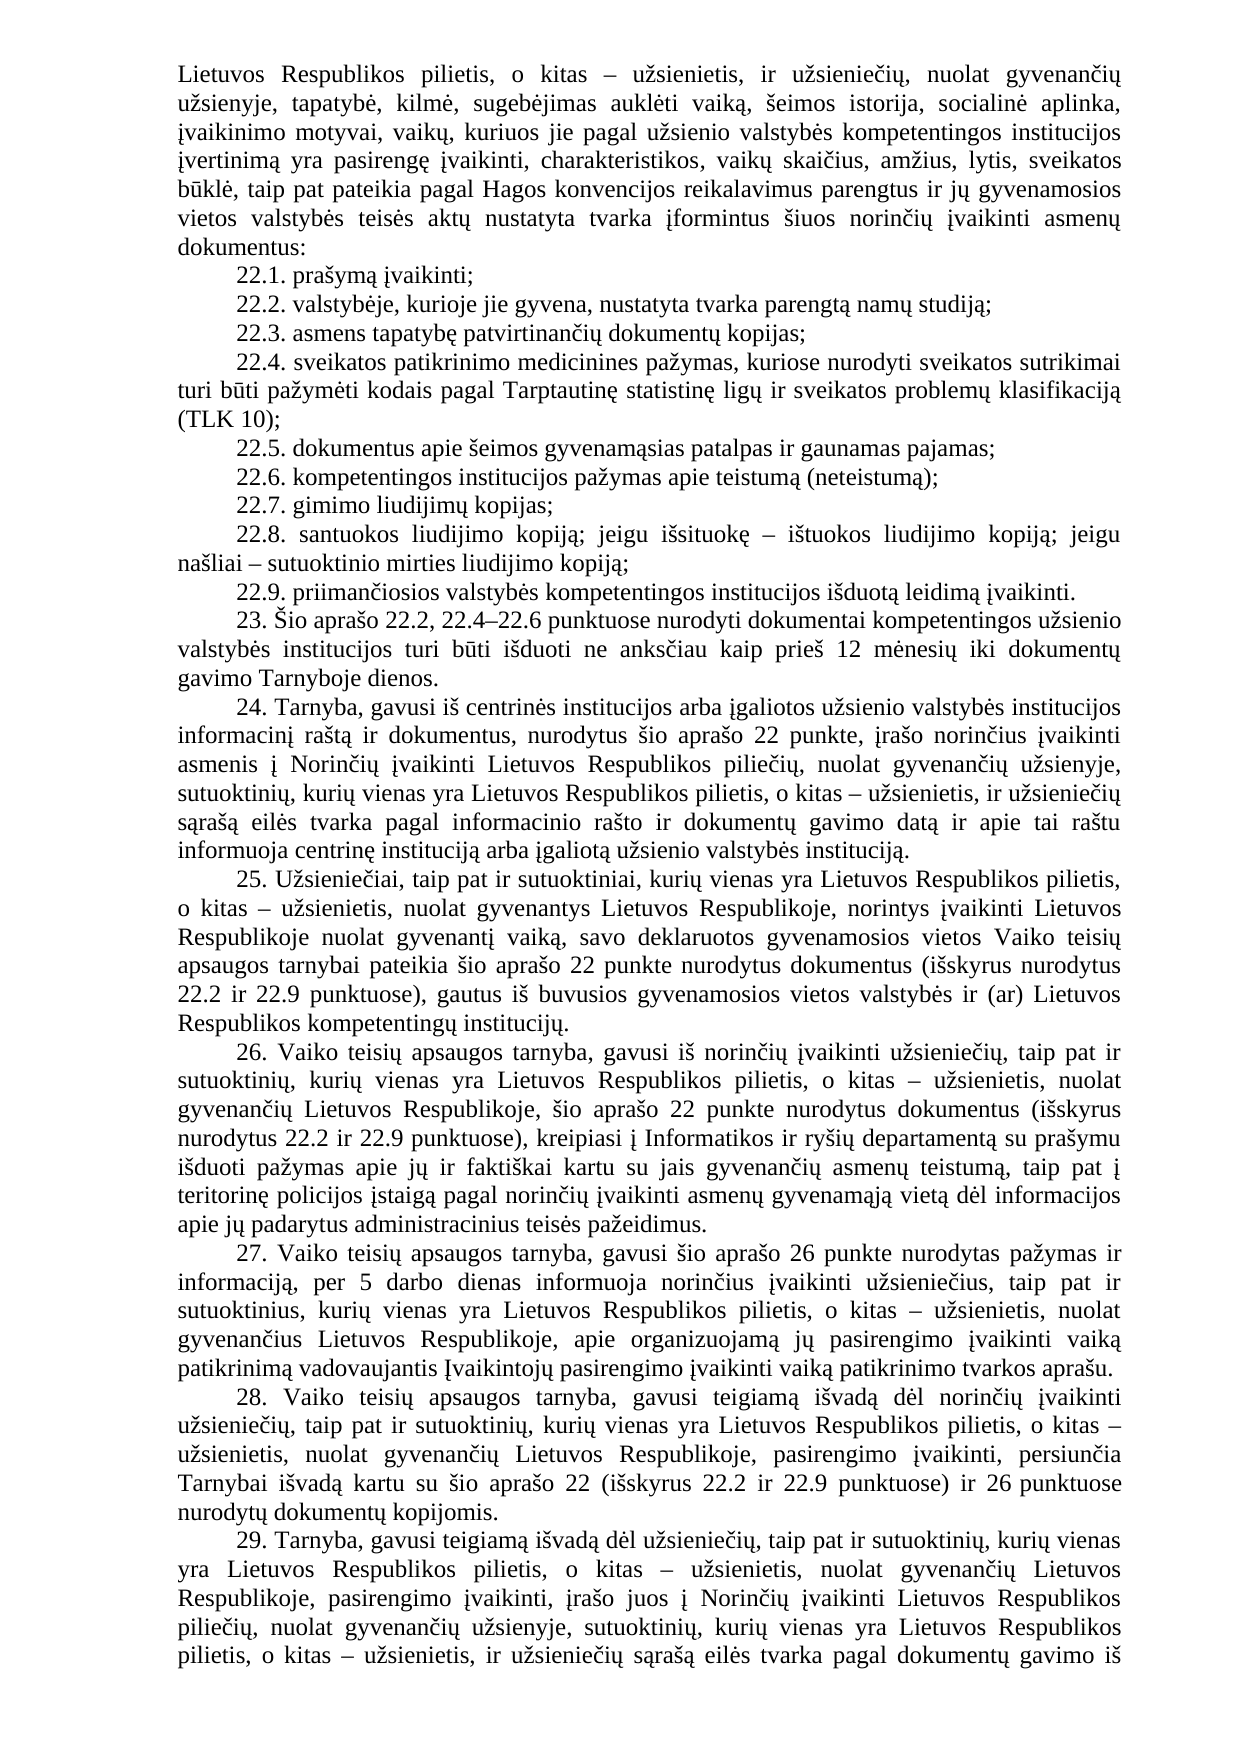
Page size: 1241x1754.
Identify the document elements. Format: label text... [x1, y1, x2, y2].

text 22.3. asmens tapatybę patvirtinančių dokumentų kopijas; [177, 318, 1122, 347]
text 26. Vaiko teisių apsaugos tarnyba, gavusi iš norinčių įvaikinti užsieniečių, taip pat ir sutuoktinių, kurių vienas yra Lietuvos Respublikos pilietis, o kitas – užsienietis, nuolat gyvenančių Lietuvos Respublikoje, šio aprašo 22 punkte nurodytus dokumentus (išskyrus nurodytus 22.2 ir 22.9 punktuose), kreipiasi į Informatikos ir ryšių departamentą su prašymu išduoti pažymas apie jų ir faktiškai kartu su jais gyvenančių asmenų teistumą, taip pat į teritorinę policijos įstaigą pagal norinčių įvaikinti asmenų gyvenamąją vietą dėl informacijos apie jų padarytus administracinius teisės pažeidimus. [177, 1037, 1122, 1238]
text 22.5. dokumentus apie šeimos gyvenamąsias patalpas ir gaunamas pajamas; [177, 433, 1122, 462]
text 22.6. kompetentingos institucijos pažymas apie teistumą (neteistumą); [177, 462, 1122, 490]
text 22.8. santuokos liudijimo kopiją; jeigu išsituokę – ištuokos liudijimo kopiją; jeigu našliai – sutuoktinio mirties liudijimo kopiją; [177, 519, 1122, 577]
text 24. Tarnyba, gavusi iš centrinės institucijos arba įgaliotos užsienio valstybės institucijos informacinį raštą ir dokumentus, nurodytus šio aprašo 22 punkte, įrašo norinčius įvaikinti asmenis į Norinčių įvaikinti Lietuvos Respublikos piliečių, nuolat gyvenančių užsienyje, sutuoktinių, kurių vienas yra Lietuvos Respublikos pilietis, o kitas – užsienietis, ir užsieniečių sąrašą eilės tvarka pagal informacinio rašto ir dokumentų gavimo datą ir apie tai raštu informuoja centrinę instituciją arba įgaliotą užsienio valstybės instituciją. [177, 692, 1122, 864]
text 27. Vaiko teisių apsaugos tarnyba, gavusi šio aprašo 26 punkte nurodytas pažymas ir informaciją, per 5 darbo dienas informuoja norinčius įvaikinti užsieniečius, taip pat ir sutuoktinius, kurių vienas yra Lietuvos Respublikos pilietis, o kitas – užsienietis, nuolat gyvenančius Lietuvos Respublikoje, apie organizuojamą jų pasirengimo įvaikinti vaiką patikrinimą vadovaujantis Įvaikintojų pasirengimo įvaikinti vaiką patikrinimo tvarkos aprašu. [177, 1238, 1122, 1382]
text 22.4. sveikatos patikrinimo medicinines pažymas, kuriose nurodyti sveikatos sutrikimai turi būti pažymėti kodais pagal Tarptautinę statistinę ligų ir sveikatos problemų klasifikaciją (TLK 10); [177, 347, 1122, 433]
text Lietuvos Respublikos pilietis, o kitas – užsienietis, ir užsieniečių, nuolat gyvenančių užsienyje, tapatybė, kilmė, sugebėjimas auklėti vaiką, šeimos istorija, socialinė aplinka, įvaikinimo motyvai, vaikų, kuriuos jie pagal užsienio valstybės kompetentingos institucijos įvertinimą yra pasirengę įvaikinti, charakteristikos, vaikų skaičius, amžius, lytis, sveikatos būklė, taip pat pateikia pagal Hagos konvencijos reikalavimus parengtus ir jų gyvenamosios vietos valstybės teisės aktų nustatyta tvarka įformintus šiuos norinčių įvaikinti asmenų dokumentus: [177, 59, 1122, 260]
text 22.2. valstybėje, kurioje jie gyvena, nustatyta tvarka parengtą namų studiją; [177, 289, 1122, 318]
text 23. Šio aprašo 22.2, 22.4–22.6 punktuose nurodyti dokumentai kompetentingos užsienio valstybės institucijos turi būti išduoti ne anksčiau kaip prieš 12 mėnesių iki dokumentų gavimo Tarnyboje dienos. [177, 605, 1122, 692]
text 25. Užsieniečiai, taip pat ir sutuoktiniai, kurių vienas yra Lietuvos Respublikos pilietis, o kitas – užsienietis, nuolat gyvenantys Lietuvos Respublikoje, norintys įvaikinti Lietuvos Respublikoje nuolat gyvenantį vaiką, savo deklaruotos gyvenamosios vietos Vaiko teisių apsaugos tarnybai pateikia šio aprašo 22 punkte nurodytus dokumentus (išskyrus nurodytus 22.2 ir 22.9 punktuose), gautus iš buvusios gyvenamosios vietos valstybės ir (ar) Lietuvos Respublikos kompetentingų institucijų. [177, 864, 1122, 1037]
text 28. Vaiko teisių apsaugos tarnyba, gavusi teigiamą išvadą dėl norinčių įvaikinti užsieniečių, taip pat ir sutuoktinių, kurių vienas yra Lietuvos Respublikos pilietis, o kitas – užsienietis, nuolat gyvenančių Lietuvos Respublikoje, pasirengimo įvaikinti, persiunčia Tarnybai išvadą kartu su šio aprašo 22 (išskyrus 22.2 ir 22.9 punktuose) ir 26 punktuose nurodytų dokumentų kopijomis. [177, 1382, 1122, 1525]
text 22.7. gimimo liudijimų kopijas; [177, 490, 1122, 519]
text 22.9. priimančiosios valstybės kompetentingos institucijos išduotą leidimą įvaikinti. [177, 577, 1122, 605]
text 29. Tarnyba, gavusi teigiamą išvadą dėl užsieniečių, taip pat ir sutuoktinių, kurių vienas yra Lietuvos Respublikos pilietis, o kitas – užsienietis, nuolat gyvenančių Lietuvos Respublikoje, pasirengimo įvaikinti, įrašo juos į Norinčių įvaikinti Lietuvos Respublikos piliečių, nuolat gyvenančių užsienyje, sutuoktinių, kurių vienas yra Lietuvos Respublikos pilietis, o kitas – užsienietis, ir užsieniečių sąrašą eilės tvarka pagal dokumentų gavimo iš [177, 1525, 1122, 1669]
text 22.1. prašymą įvaikinti; [177, 260, 1122, 289]
